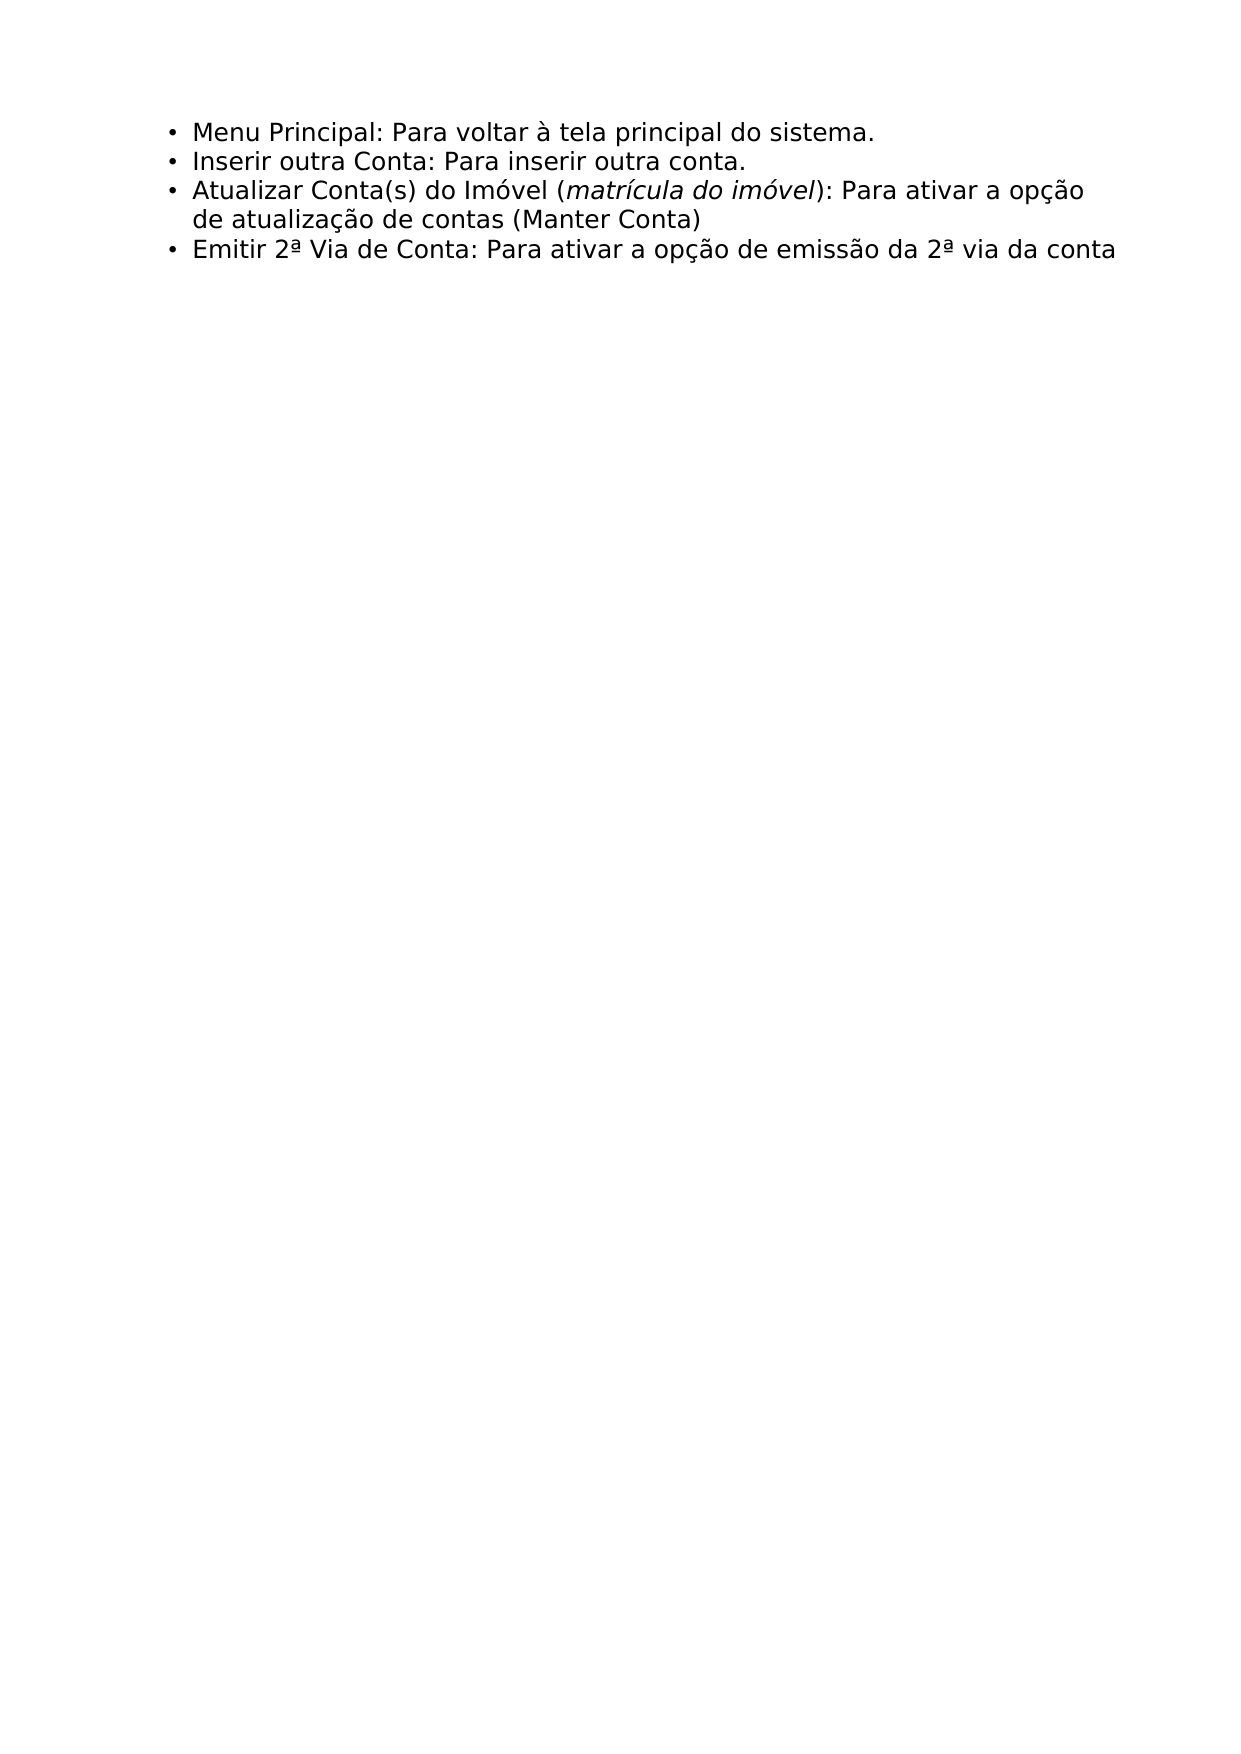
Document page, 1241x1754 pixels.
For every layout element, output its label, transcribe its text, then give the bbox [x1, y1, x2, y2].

list Emitir 2ª Via de Conta: Para ativar a opção de emissão da 2ª via da conta [177, 235, 1122, 264]
list Menu Principal: Para voltar à tela principal do sistema. [177, 118, 1122, 147]
list Atualizar Conta(s) do Imóvel (matrícula do imóvel): Para ativar a opção de atualização de contas (Manter Conta) [177, 176, 1122, 235]
list Inserir outra Conta: Para inserir outra conta. [177, 147, 1122, 176]
